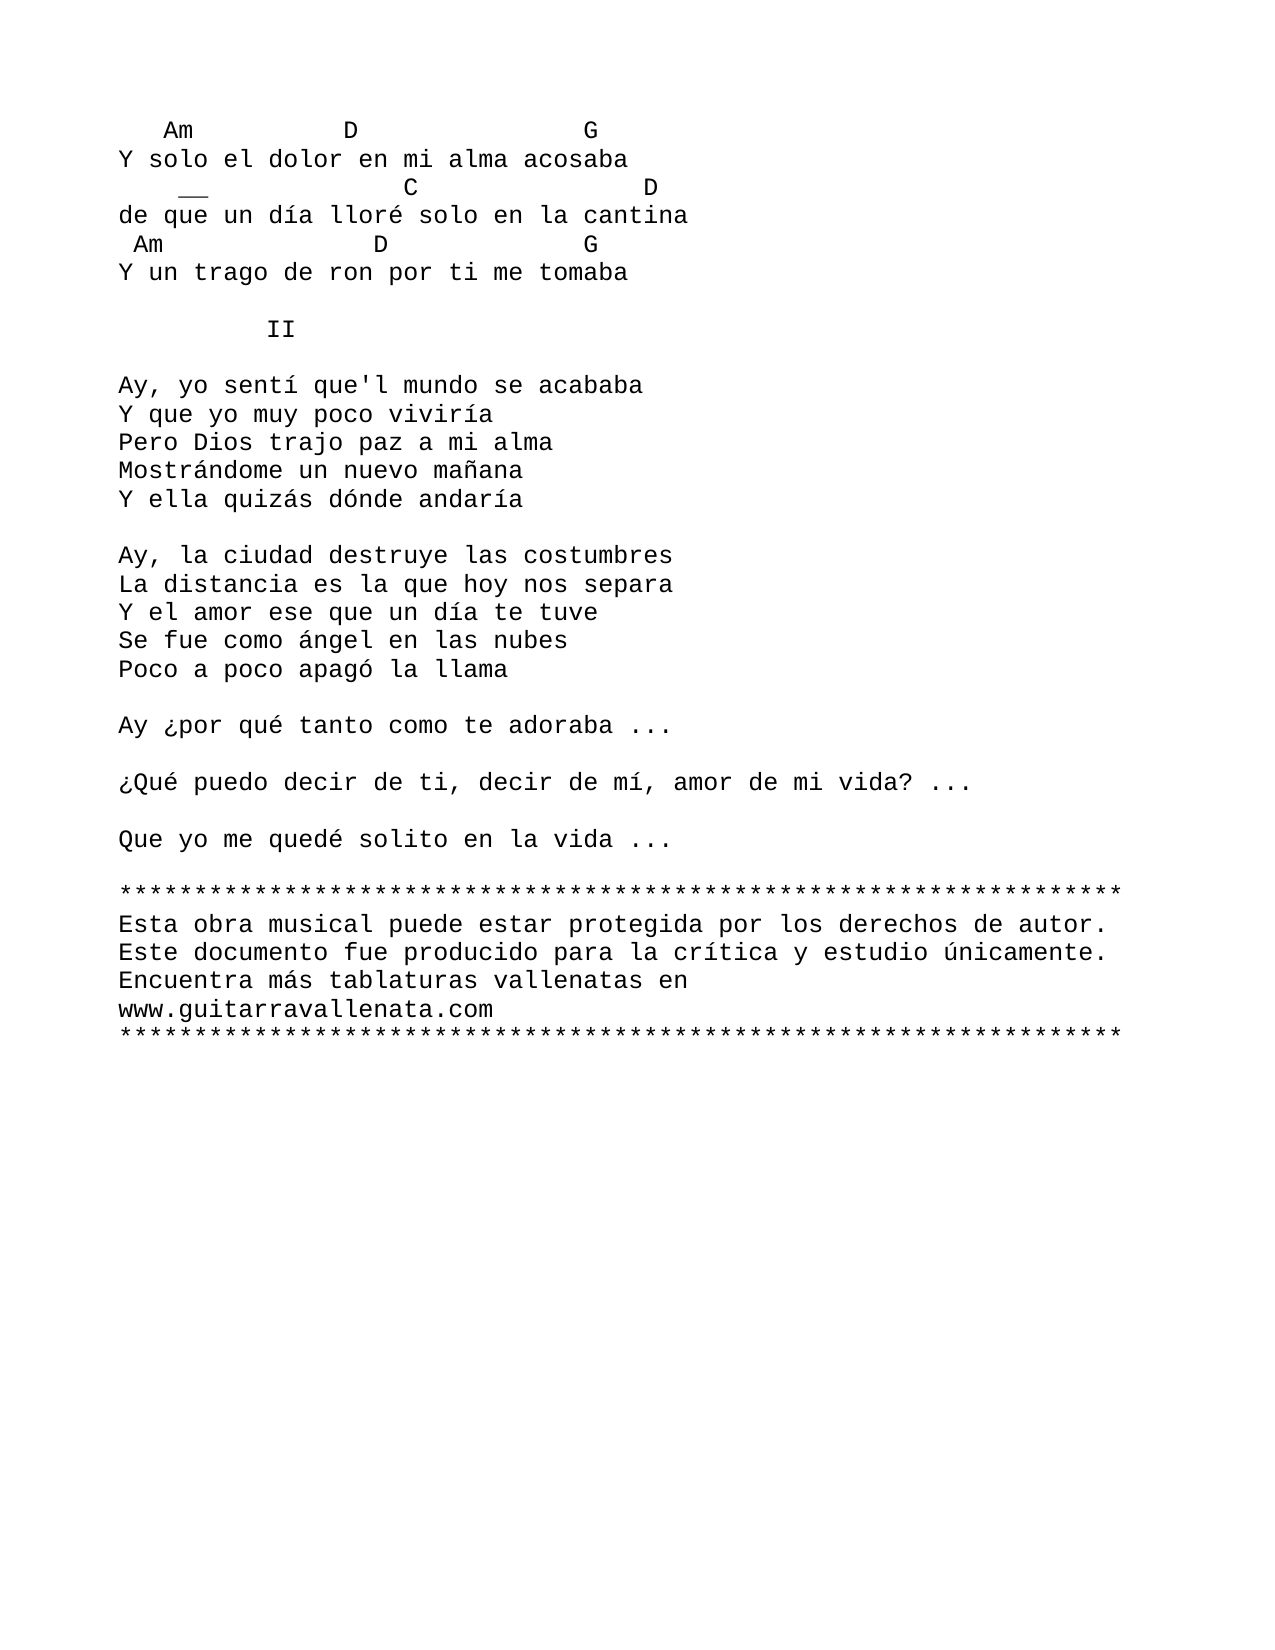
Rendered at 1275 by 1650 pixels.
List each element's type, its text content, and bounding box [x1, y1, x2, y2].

text Este documento fue producido para la crítica y estudio únicamente. [118, 940, 1157, 968]
text Esta obra musical puede estar protegida por los derechos de autor. [118, 911, 1157, 940]
text Y un trago de ron por ti me tomaba [118, 260, 1157, 288]
text Ay ¿por qué tanto como te adoraba ... [118, 713, 1157, 741]
text La distancia es la que hoy nos separa [118, 571, 1157, 600]
text ¿Qué puedo decir de ti, decir de mí, amor de mi vida? ... [118, 770, 1157, 798]
text Ay, la ciudad destruye las costumbres [118, 543, 1157, 571]
text Y solo el dolor en mi alma acosaba [118, 146, 1157, 175]
text Ay, yo sentí que'l mundo se acababa [118, 373, 1157, 401]
text Que yo me quedé solito en la vida ... [118, 826, 1157, 855]
text Y ella quizás dónde andaría [118, 486, 1157, 515]
text __ C D [118, 175, 1157, 203]
text de que un día lloré solo en la cantina [118, 203, 1157, 231]
text ******************************************************************* [118, 1025, 1157, 1053]
text Y el amor ese que un día te tuve [118, 600, 1157, 628]
text Am D G [118, 231, 1157, 260]
text II [118, 316, 1157, 345]
text ******************************************************************* [118, 883, 1157, 911]
text Y que yo muy poco viviría [118, 401, 1157, 430]
text Encuentra más tablaturas vallenatas en [118, 968, 1157, 996]
text Mostrándome un nuevo mañana [118, 458, 1157, 486]
text Se fue como ángel en las nubes [118, 628, 1157, 656]
text www.guitarravallenata.com [118, 996, 1157, 1025]
text Am D G [118, 118, 1157, 146]
text Poco a poco apagó la llama [118, 656, 1157, 685]
text Pero Dios trajo paz a mi alma [118, 430, 1157, 458]
